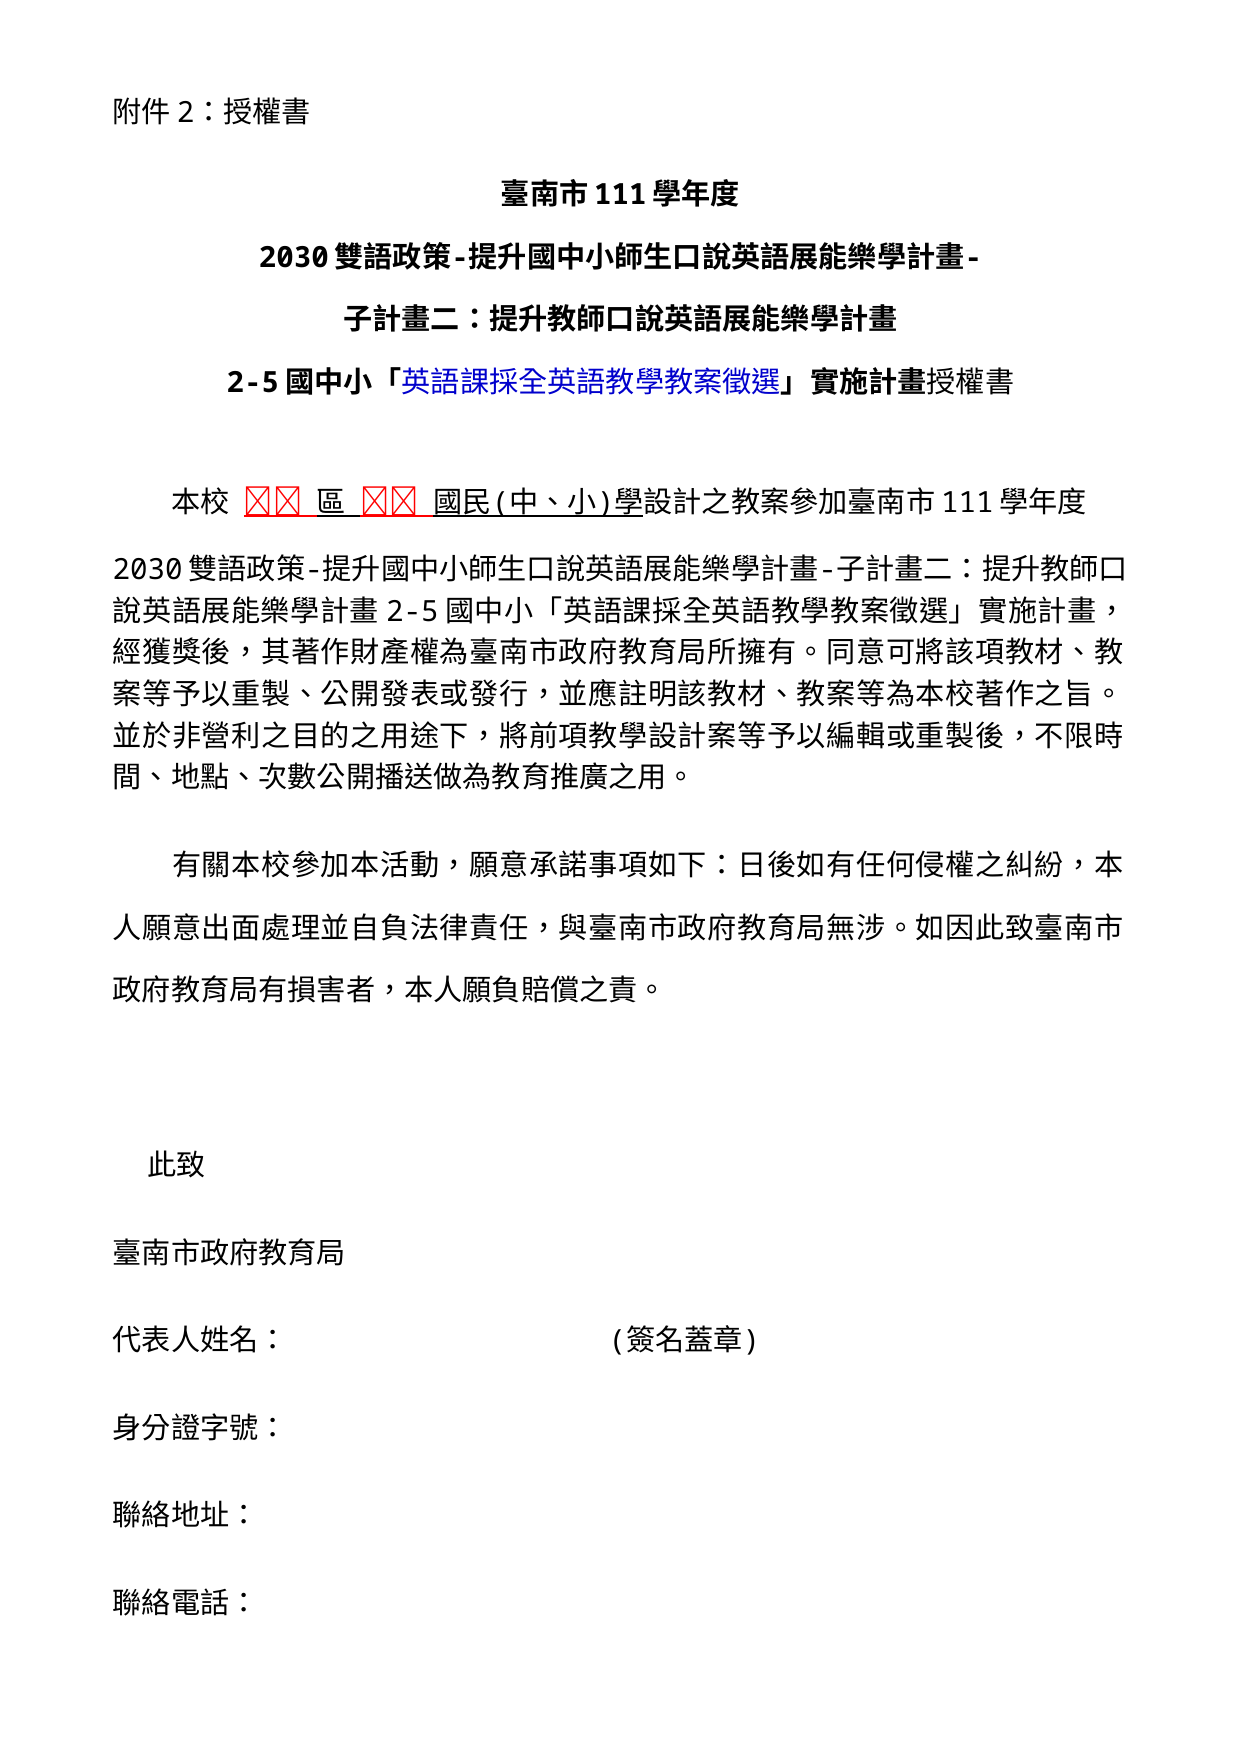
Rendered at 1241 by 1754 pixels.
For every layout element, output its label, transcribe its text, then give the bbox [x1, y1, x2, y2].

text 2030雙語政策-提升國中小師生口說英語展能樂學計畫- [112, 213, 1128, 275]
text 此致 [112, 1121, 1128, 1184]
text 子計畫二：提升教師口說英語展能樂學計畫 [112, 275, 1128, 338]
text 聯絡地址： [112, 1471, 1128, 1534]
text 2-5國中小「英語課採全英語教學教案徵選」實施計畫授權書 [112, 338, 1128, 400]
text 有關本校參加本活動，願意承諾事項如下：日後如有任何侵權之糾紛，本人願意出面處理並自負法律責任，與臺南市政府教育局無涉。如因此致臺南市政府教育局有損害者，本人願負賠償之責。 [112, 821, 1128, 1009]
text 代表人姓名： (簽名蓋章) [112, 1296, 1128, 1359]
text 2030雙語政策-提升國中小師生口說英語展能樂學計畫-子計畫二：提升教師口說英語展能樂學計畫2-5國中小「英語課採全英語教學教案徵選」實施計畫，經獲獎後，其著作財產權為臺南市政府教育局所擁有。同意可將該項教材、教案等予以重製、公開發表或發行，並應註明該教材、教案等為本校著作之旨。並於非營利之目的之用途下，將前項教學設計案等予以編輯或重製後，不限時間、地點、次數公開播送做為教育推廣之用。 [112, 546, 1128, 796]
text 聯絡電話： [112, 1559, 1128, 1621]
text 本校  區  國民(中、小)學設計之教案參加臺南市111學年度 [112, 479, 1128, 521]
text 臺南市政府教育局 [112, 1209, 1128, 1271]
text 臺南市111學年度 [112, 150, 1128, 213]
text 身分證字號： [112, 1384, 1128, 1446]
